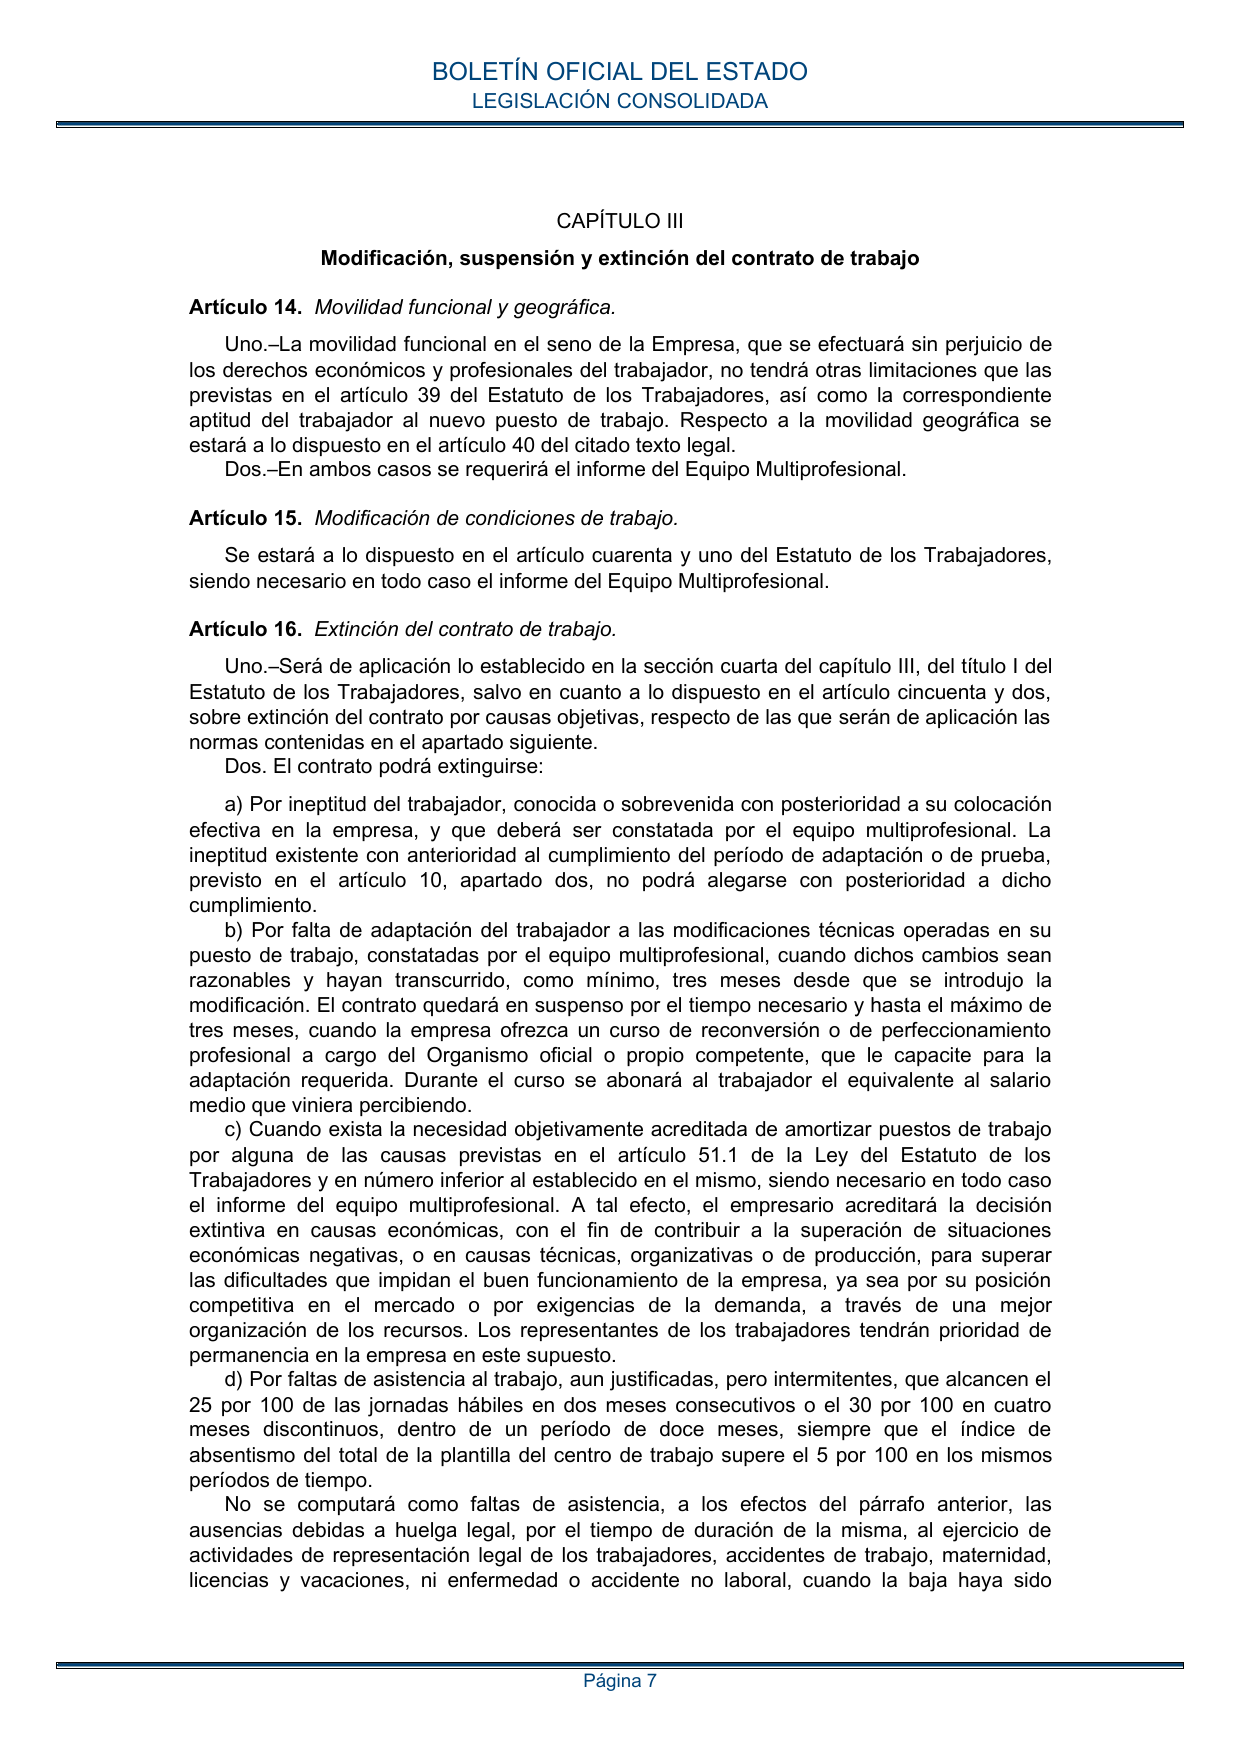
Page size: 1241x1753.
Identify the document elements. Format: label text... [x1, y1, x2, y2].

picture [57, 122, 1183, 127]
text ausencias debidas a huelga legal, por el tiempo de duración de la misma, al ejercicio de [189, 1517, 1076, 1542]
text razonables y hayan transcurrido, como mínimo, tres meses desde que se introdujo la [189, 967, 1076, 992]
text CAPÍTULO III [556, 210, 709, 234]
text previstas en el artículo 39 del Estatuto de los Trabajadores, así como la correspondiente [189, 382, 1076, 407]
text los derechos económicos y profesionales del trabajador, no tendrá otras limitaciones que las [189, 357, 1076, 382]
text Trabajadores y en número inferior al establecido en el mismo, siendo necesario en todo caso [189, 1167, 1076, 1192]
text 25 por 100 de las jornadas hábiles en dos meses consecutivos o el 30 por 100 en cuatro [189, 1392, 1076, 1414]
text aptitud del trabajador al nuevo puesto de trabajo. Respecto a la movilidad geográfica se [189, 407, 1076, 432]
text LEGISLACIÓN CONSOLIDADA [472, 86, 793, 114]
text profesional a cargo del Organismo oficial o propio competente, que le capacite para la [189, 1042, 1076, 1067]
text previsto en el artículo 10, apartado dos, no podrá alegarse con posterioridad a dicho [189, 867, 1076, 892]
text cumplimiento. [189, 892, 1076, 917]
text d) Por faltas de asistencia al trabajo, aun justificadas, pero intermitentes, que alcancen el [224, 1364, 1076, 1392]
text Página 7 [583, 1668, 682, 1693]
text BOLETÍN OFICIAL DEL ESTADO [432, 53, 833, 87]
text Modificación, suspensión y extinción del contrato de trabajo [320, 247, 945, 270]
text normas contenidas en el apartado siguiente. [189, 729, 1076, 754]
text extintiva en causas económicas, con el fin de contribuir a la superación de situaciones [189, 1217, 1076, 1242]
text Uno.–La movilidad funcional en el seno de la Empresa, que se efectuará sin perjuicio de [224, 329, 1076, 357]
text organización de los recursos. Los representantes de los trabajadores tendrán prioridad de [189, 1317, 1076, 1342]
text permanencia en la empresa en este supuesto. [189, 1342, 1076, 1367]
text económicas negativas, o en causas técnicas, organizativas o de producción, para superar [189, 1242, 1076, 1267]
text estará a lo dispuesto en el artículo 40 del citado texto legal. [189, 432, 1076, 457]
text Uno.–Será de aplicación lo establecido en la sección cuarta del capítulo III, del título I del [224, 652, 1076, 679]
text modificación. El contrato quedará en suspenso por el tiempo necesario y hasta el máximo de [189, 992, 1076, 1017]
text sobre extinción del contrato por causas objetivas, respecto de las que serán de aplicación las [189, 704, 1076, 729]
text Artículo 15. Modificación de condiciones de trabajo. [189, 507, 704, 530]
text ineptitud existente con anterioridad al cumplimiento del período de adaptación o de prueba, [189, 842, 1076, 867]
text siendo necesario en todo caso el informe del Equipo Multiprofesional. [189, 568, 1076, 593]
text licencias y vacaciones, ni enfermedad o accidente no laboral, cuando la baja haya sido [189, 1567, 1076, 1592]
text medio que viniera percibiendo. [189, 1092, 1076, 1117]
text Dos. El contrato podrá extinguirse: [224, 752, 569, 779]
text las dificultades que impidan el buen funcionamiento de la empresa, ya sea por su posición [189, 1267, 1076, 1292]
text puesto de trabajo, constatadas por el equipo multiprofesional, cuando dichos cambios sean [189, 942, 1076, 967]
text No se computará como faltas de asistencia, a los efectos del párrafo anterior, las [224, 1489, 1076, 1517]
text Artículo 16. Extinción del contrato de trabajo. [189, 618, 642, 641]
text c) Cuando exista la necesidad objetivamente acreditada de amortizar puestos de trabajo [224, 1114, 1076, 1142]
text absentismo del total de la plantilla del centro de trabajo supere el 5 por 100 en los mismos [189, 1442, 1076, 1467]
text a) Por ineptitud del trabajador, conocida o sobrevenida con posterioridad a su colocación [224, 789, 1076, 817]
text Se estará a lo dispuesto en el artículo cuarenta y uno del Estatuto de los Trabajadores, [224, 540, 1076, 568]
text tres meses, cuando la empresa ofrezca un curso de reconversión o de perfeccionamiento [189, 1017, 1076, 1042]
text adaptación requerida. Durante el curso se abonará al trabajador el equivalente al salario [189, 1067, 1076, 1092]
text competitiva en el mercado o por exigencias de la demanda, a través de una mejor [189, 1292, 1076, 1317]
picture [57, 1663, 1183, 1668]
text Artículo 14. Movilidad funcional y geográfica. [189, 296, 641, 319]
text períodos de tiempo. [189, 1467, 1076, 1492]
text Estatuto de los Trabajadores, salvo en cuanto a lo dispuesto en el artículo cincuenta y dos, [189, 679, 1076, 704]
text Dos.–En ambos casos se requerirá el informe del Equipo Multiprofesional. [224, 454, 932, 482]
text por alguna de las causas previstas en el artículo 51.1 de la Ley del Estatuto de los [189, 1142, 1076, 1167]
text b) Por falta de adaptación del trabajador a las modificaciones técnicas operadas en su [224, 917, 1076, 942]
text actividades de representación legal de los trabajadores, accidentes de trabajo, maternidad, [189, 1542, 1076, 1567]
text efectiva en la empresa, y que deberá ser constatada por el equipo multiprofesional. La [189, 817, 1076, 842]
text meses discontinuos, dentro de un período de doce meses, siempre que el índice de [189, 1414, 1076, 1442]
text el informe del equipo multiprofesional. A tal efecto, el empresario acreditará la decisión [189, 1192, 1076, 1217]
